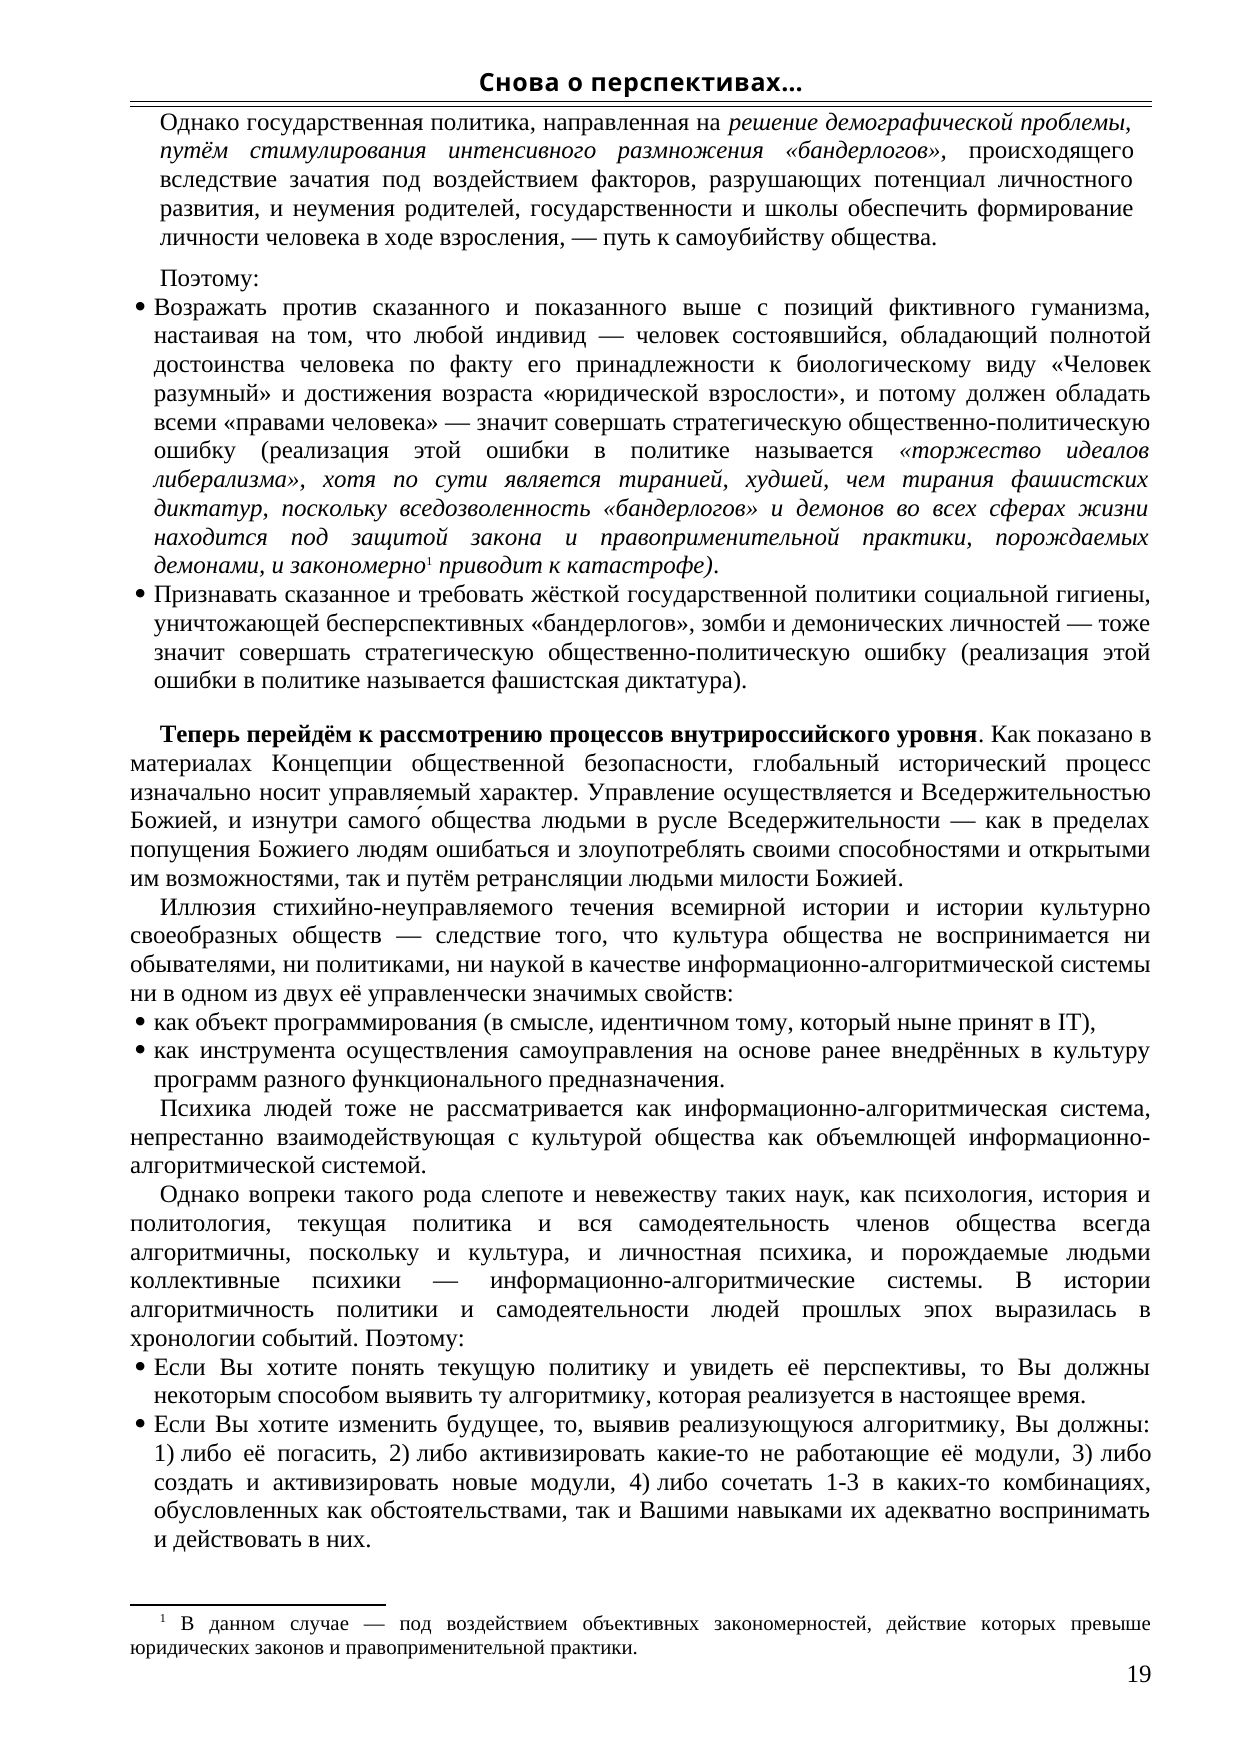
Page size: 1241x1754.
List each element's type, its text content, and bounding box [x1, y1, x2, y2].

text Однако государственная политика, направленная на решение демографической проблемы, путём стимулирования интенсивного размножения «бандерлогов», происходящего вследствие зачатия под воздействием факторов, разрушающих потенциал личностного развития, и неумения родителей, государственности и школы обеспечить формирование личности человека в ходе взросления, — путь к самоубийству общества. [159, 107, 1134, 250]
text Поэтому: [130, 263, 1152, 292]
list как инструмента осуществления самоуправления на основе ранее внедрённых в культуру программ разного функционального предназначения. [136, 1035, 1152, 1093]
text Психика людей тоже не рассматривается как информационно-алгоритмическая система, непрестанно взаимодействующая с культурой общества как объемлющей информационно-алгоритмической системой. [130, 1093, 1152, 1179]
list Если Вы хотите понять текущую политику и увидеть её перспективы, то Вы должны некоторым способом выявить ту алгоритмику, которая реализуется в настоящее время. [136, 1352, 1152, 1409]
text Теперь перейдём к рассмотрению процессов внутрироссийского уровня. Как показано в материалах Концепции общественной безопасности, глобальный исторический процесс изначально носит управляемый характер. Управление осуществляется и Вседержительностью Божией, и изнутри самого́ общества людьми в русле Вседержительности — как в пределах попущения Божиего людям ошибаться и злоупотреблять своими способностями и открытыми им возможностями, так и путём ретрансляции людьми милости Божией. [130, 719, 1152, 892]
list Возражать против сказанного и показанного выше с позиций фиктивного гуманизма, настаивая на том, что любой индивид — человек состоявшийся, обладающий полнотой достоинства человека по факту его принадлежности к биологическому виду «Человек разумный» и достижения возраста «юридической взрослости», и потому должен обладать всеми «правами человека» — значит совершать стратегическую общественно-политическую ошибку (реализация этой ошибки в политике называется «торжество идеалов либерализма», хотя по сути является тиранией, худшей, чем тирания фашистских диктатур, поскольку вседозволенность «бандерлогов» и демонов во всех сферах жизни находится под защитой закона и правоприменительной практики, порождаемых демонами, и закономерно приводит к катастрофе). [136, 292, 1152, 579]
list Признавать сказанное и требовать жёсткой государственной политики социальной гигиены, уничтожающей бесперспективных «бандерлогов», зомби и демонических личностей — тоже значит совершать стратегическую общественно-политическую ошибку (реализация этой ошибки в политике называется фашистская диктатура). [136, 579, 1152, 694]
list Если Вы хотите изменить будущее, то, выявив реализующуюся алгоритмику, Вы должны: 1) либо её погасить, 2) либо активизировать какие-то не работающие её модули, 3) либо создать и активизировать новые модули, 4) либо сочетать 1-3 в каких-то комбинациях, обусловленных как обстоятельствами, так и Вашими навыками их адекватно воспринимать и действовать в них. [136, 1409, 1152, 1553]
list как объект программирования (в смысле, идентичном тому, который ныне принят в IT), [136, 1007, 1152, 1035]
text Иллюзия стихийно-неуправляемого течения всемирной истории и истории культурно своеобразных обществ — следствие того, что культура общества не воспринимается ни обывателями, ни политиками, ни наукой в качестве информационно-алгоритмической системы ни в одном из двух её управленчески значимых свойств: [130, 892, 1152, 1007]
text Однако вопреки такого рода слепоте и невежеству таких наук, как психология, история и политология, текущая политика и вся самодеятельность членов общества всегда алгоритмичны, поскольку и культура, и личностная психика, и порождаемые людьми коллективные психики — информационно-алгоритмические системы. В истории алгоритмичность политики и самодеятельности людей прошлых эпох выразилась в хронологии событий. Поэтому: [130, 1179, 1152, 1352]
list В данном случае — под воздействием объективных закономерностей, действие которых превыше юридических законов и правоприменительной практики. [130, 1611, 1152, 1659]
